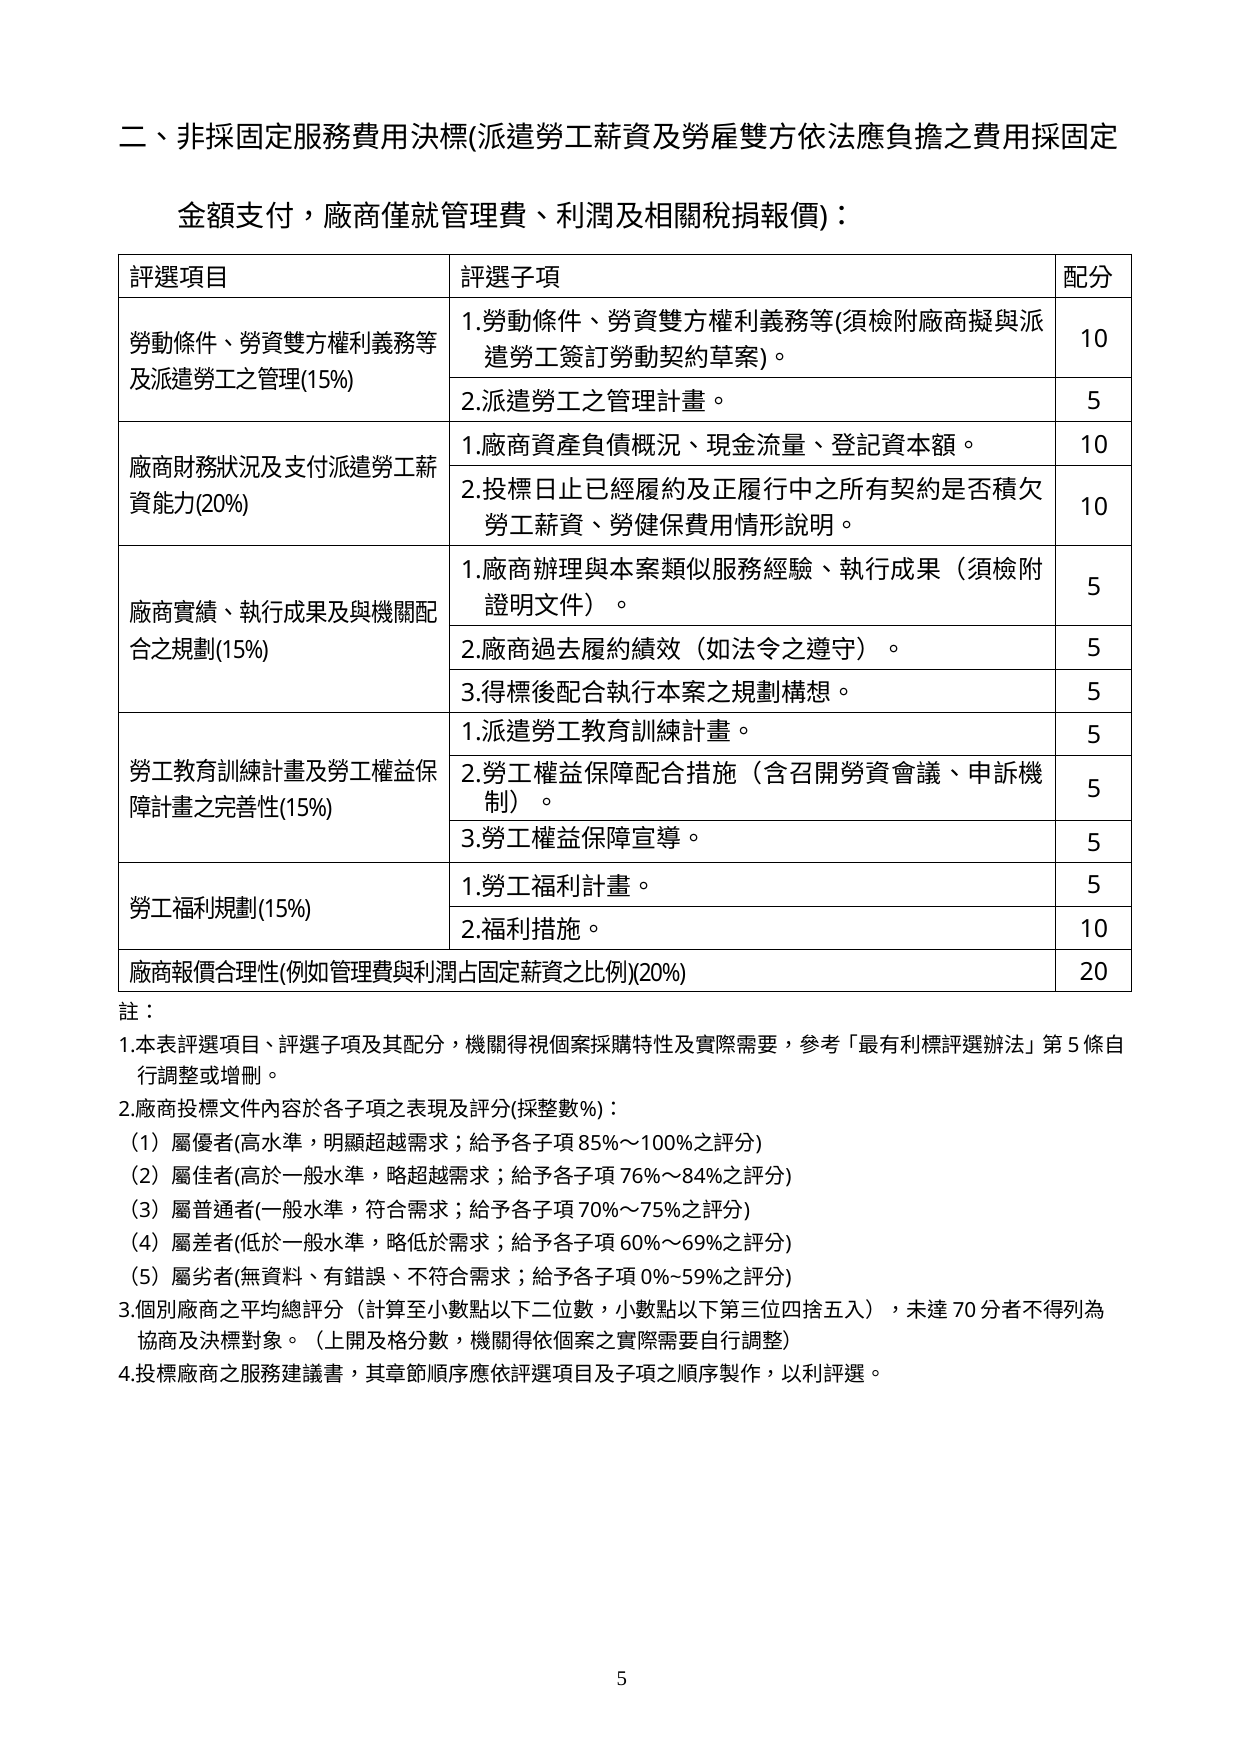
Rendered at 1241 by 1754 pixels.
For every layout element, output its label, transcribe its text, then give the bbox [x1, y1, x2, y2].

table_cell 1.廠商辦理與本案類似服務經驗、執行成果（須檢附證明文件）。 [450, 546, 1055, 625]
table_cell 廠商實績、執行成果及與機關配合之規劃(15%) [119, 546, 449, 712]
table_cell 5 [1056, 713, 1131, 754]
table_cell 2.投標日止已經履約及正履行中之所有契約是否積欠勞工薪資、勞健保費用情形說明。 [450, 466, 1055, 545]
table_cell 5 [1056, 756, 1131, 820]
table_cell 10 [1056, 422, 1131, 465]
table_cell 5 [1056, 863, 1131, 906]
text （1）屬優者(高水準，明顯超越需求；給予各子項85%～100%之評分) [118, 1126, 1125, 1156]
table_cell 3.得標後配合執行本案之規劃構想。 [450, 670, 1055, 712]
text （3）屬普通者(一般水準，符合需求；給予各子項70%～75%之評分) [118, 1193, 1125, 1223]
table_header 評選項目 [119, 255, 449, 297]
table_cell 1.廠商資產負債概況、現金流量、登記資本額。 [450, 422, 1055, 465]
text 二、非採固定服務費用決標(派遣勞工薪資及勞雇雙方依法應負擔之費用採固定金額支付，廠商僅就管理費、利潤及相關稅捐報價)： [118, 95, 1125, 253]
text 2.廠商投標文件內容於各子項之表現及評分(採整數%)： [118, 1092, 1125, 1123]
text （5）屬劣者(無資料、有錯誤、不符合需求；給予各子項0%~59%之評分) [118, 1260, 1125, 1290]
table_cell 5 [1056, 546, 1131, 625]
table_cell 2.廠商過去履約績效（如法令之遵守）。 [450, 626, 1055, 668]
table_header 配分 [1056, 255, 1131, 297]
table_cell 2.派遣勞工之管理計畫。 [450, 378, 1055, 421]
table_cell 3.勞工權益保障宣導。 [450, 821, 1055, 862]
table_cell 10 [1056, 907, 1131, 949]
text 3.個別廠商之平均總評分（計算至小數點以下二位數，小數點以下第三位四捨五入），未達70分者不得列為協商及決標對象。（上開及格分數，機關得依個案之實際需要自行調整） [118, 1294, 1125, 1354]
table_cell 5 [1056, 378, 1131, 421]
text （2）屬佳者(高於一般水準，略超越需求；給予各子項76%～84%之評分) [118, 1159, 1125, 1190]
table_cell 廠商財務狀況及支付派遣勞工薪資能力(20%) [119, 422, 449, 545]
text 註： [118, 995, 1125, 1025]
table_cell 廠商報價合理性(例如管理費與利潤占固定薪資之比例)(20%) [119, 950, 1055, 991]
table_cell 勞動條件、勞資雙方權利義務等及派遣勞工之管理(15%) [119, 298, 449, 421]
table_cell 2.勞工權益保障配合措施（含召開勞資會議、申訴機制）。 [450, 756, 1055, 820]
table_cell 20 [1056, 950, 1131, 991]
table_cell 5 [1056, 670, 1131, 712]
table_header 評選子項 [450, 255, 1055, 297]
table_cell 2.福利措施。 [450, 907, 1055, 949]
table_cell 1.勞動條件、勞資雙方權利義務等(須檢附廠商擬與派遣勞工簽訂勞動契約草案)。 [450, 298, 1055, 377]
text 1.本表評選項目、評選子項及其配分，機關得視個案採購特性及實際需要，參考「最有利標評選辦法」第5條自行調整或增刪。 [118, 1029, 1125, 1089]
table_cell 勞工福利規劃(15%) [119, 863, 449, 949]
table_cell 1.勞工福利計畫。 [450, 863, 1055, 906]
table_cell 1.派遣勞工教育訓練計畫。 [450, 713, 1055, 754]
table_cell 10 [1056, 466, 1131, 545]
text （4）屬差者(低於一般水準，略低於需求；給予各子項60%～69%之評分) [118, 1227, 1125, 1257]
table_cell 10 [1056, 298, 1131, 377]
table_cell 勞工教育訓練計畫及勞工權益保障計畫之完善性(15%) [119, 713, 449, 862]
table_cell 5 [1056, 821, 1131, 862]
text 4.投標廠商之服務建議書，其章節順序應依評選項目及子項之順序製作，以利評選。 [118, 1357, 1125, 1388]
table_cell 5 [1056, 626, 1131, 668]
